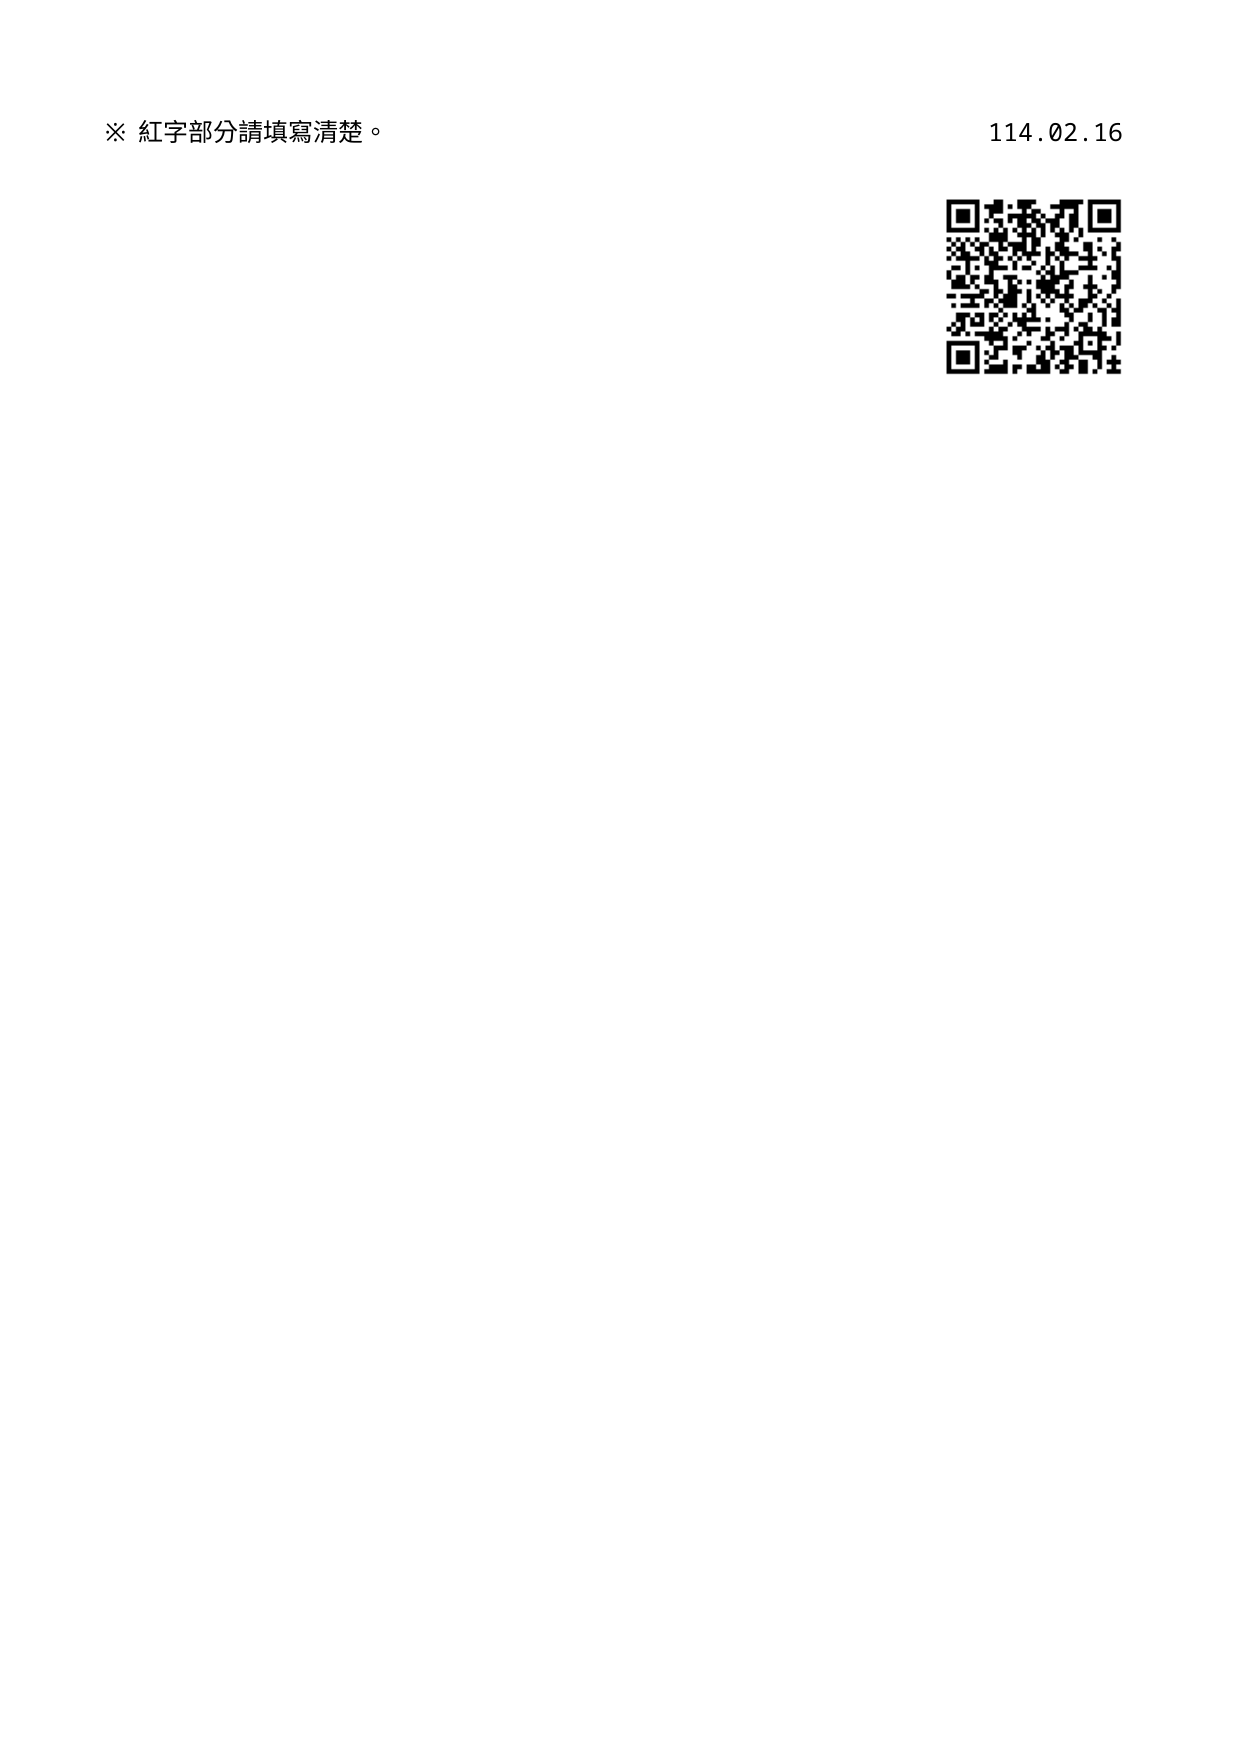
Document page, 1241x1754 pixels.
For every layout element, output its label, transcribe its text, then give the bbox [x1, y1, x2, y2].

list 紅字部分請填寫清楚。 114.02.16 [100, 89, 1140, 152]
